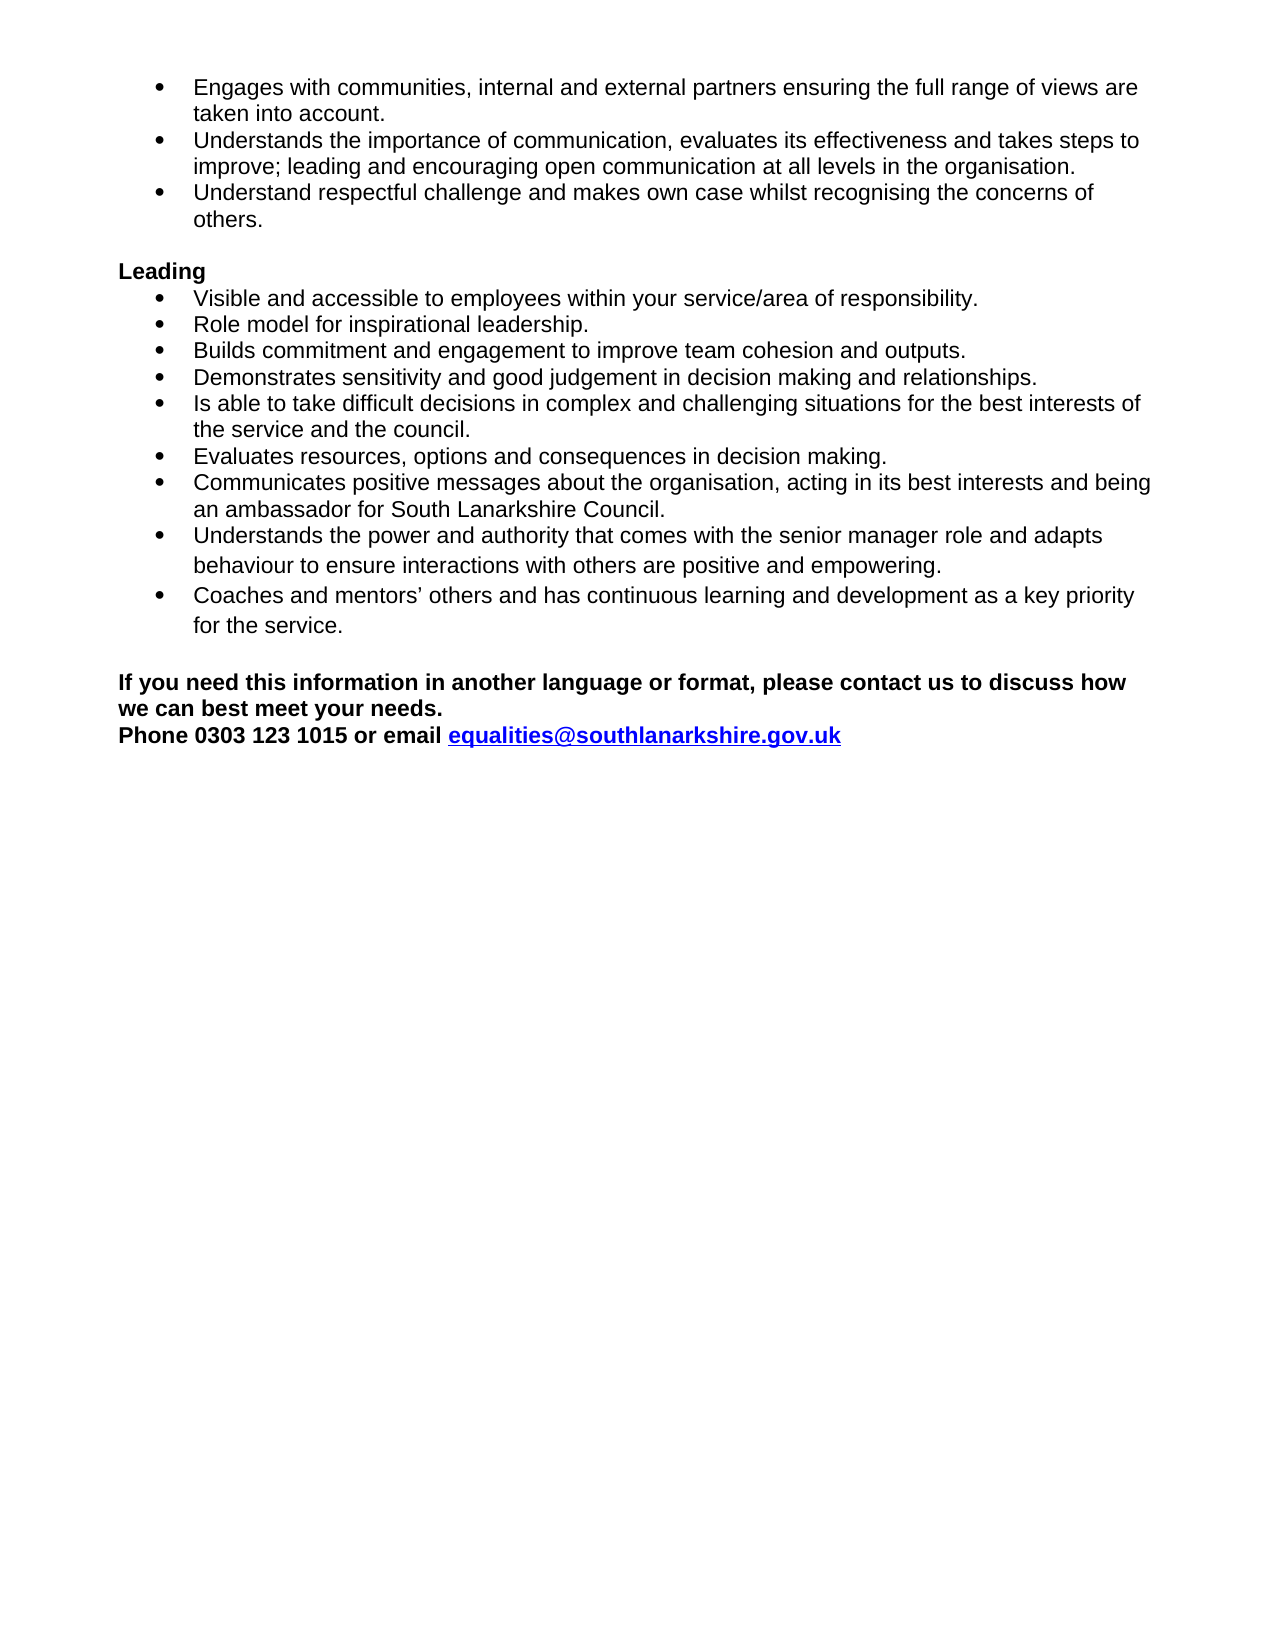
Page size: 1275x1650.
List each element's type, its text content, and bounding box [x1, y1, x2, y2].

list Visible and accessible to employees within your service/area of responsibility. [156, 285, 1157, 311]
list Demonstrates sensitivity and good judgement in decision making and relationships. [156, 364, 1157, 390]
text If you need this information in another language or format, please contact us to discuss how we can best meet your needs. [118, 669, 1157, 722]
text Leading [118, 258, 1157, 285]
list Communicates positive messages about the organisation, acting in its best interests and being an ambassador for South Lanarkshire Council. [156, 469, 1157, 522]
list Evaluates resources, options and consequences in decision making. [156, 443, 1157, 469]
list Is able to take difficult decisions in complex and challenging situations for the best interests of the service and the council. [156, 390, 1157, 443]
text Phone 0303 123 1015 or email equalities@southlanarkshire.gov.uk [118, 722, 1157, 748]
list Understands the importance of communication, evaluates its effectiveness and takes steps to improve; leading and encouraging open communication at all levels in the organisation. [156, 127, 1157, 179]
list Coaches and mentors’ others and has continuous learning and development as a key priority for the service. [156, 582, 1157, 639]
list Understand respectful challenge and makes own case whilst recognising the concerns of others. [156, 179, 1157, 232]
list Understands the power and authority that comes with the senior manager role and adapts behaviour to ensure interactions with others are positive and empowering. [156, 522, 1157, 578]
list Engages with communities, internal and external partners ensuring the full range of views are taken into account. [156, 74, 1157, 127]
list Role model for inspirational leadership. [156, 311, 1157, 337]
list Builds commitment and engagement to improve team cohesion and outputs. [156, 337, 1157, 364]
